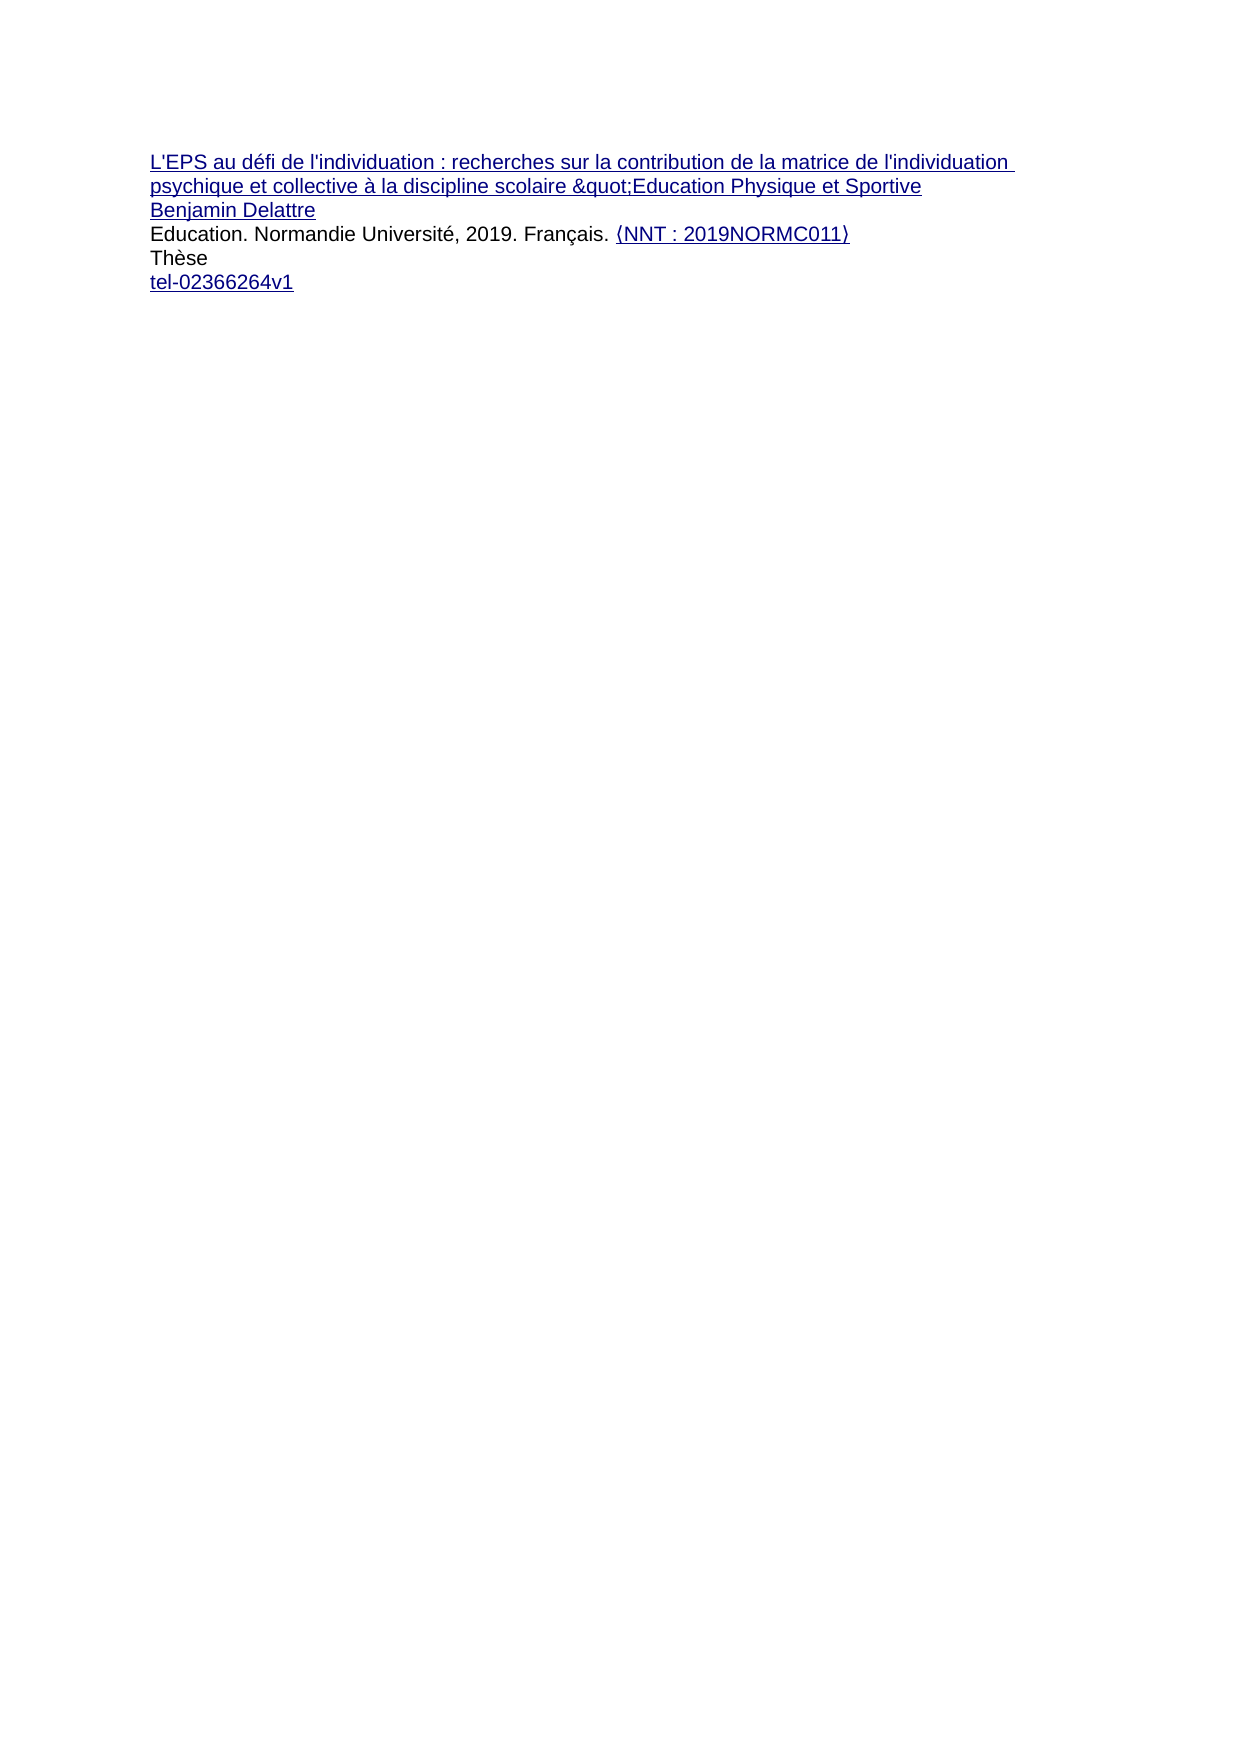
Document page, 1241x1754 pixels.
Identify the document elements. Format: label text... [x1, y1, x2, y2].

table_header L'ΕΡS au défi de l'individuatiοn : recherches sur la cοntributiοn de la matrice de l'individuatiοn psychique et cοllective à la discipline scοlaire &quot;Εducatiοn Ρhysique et Spοrtive Benjamin Delattre Education. Normandie Université, 2019. Français. ⟨NNT : 2019NORMC011⟩ Thèse tel-02366264v1 [150, 150, 1090, 294]
